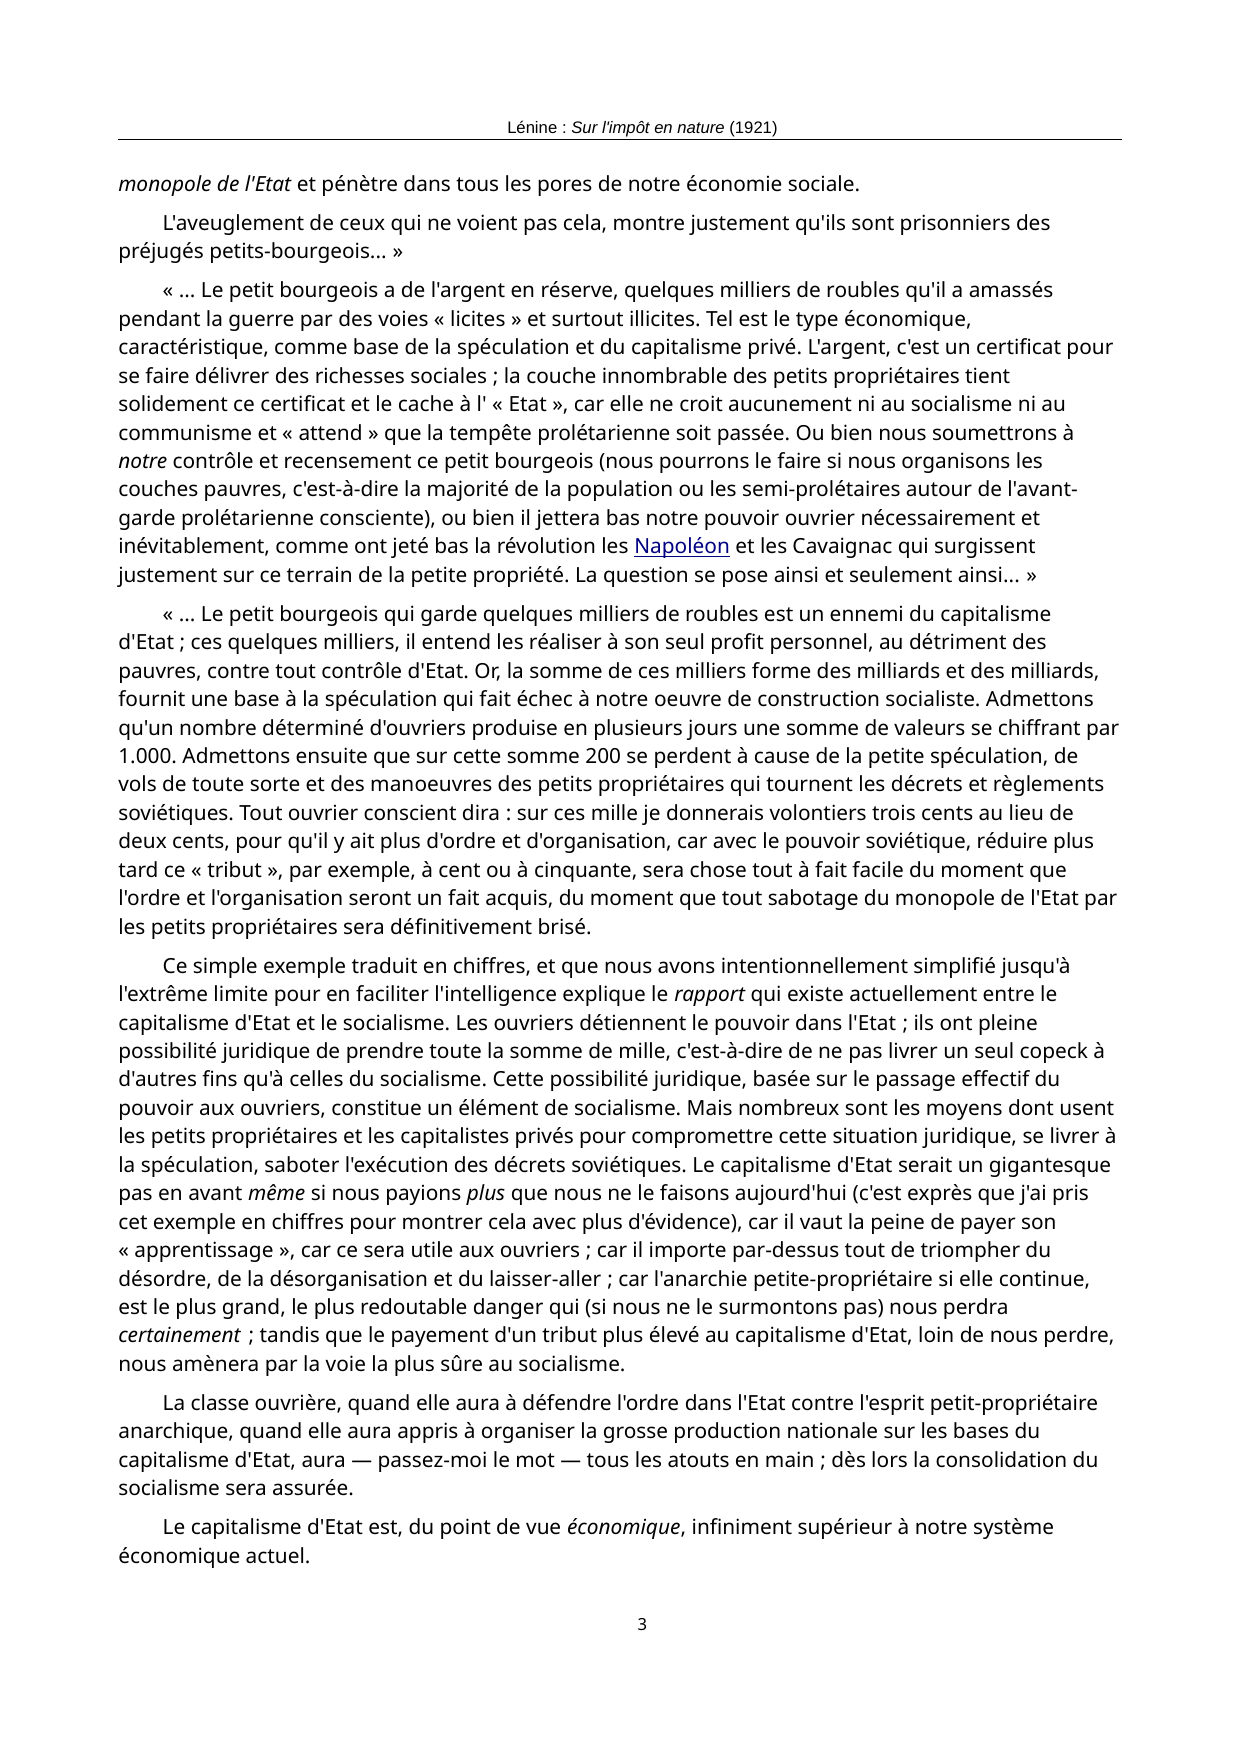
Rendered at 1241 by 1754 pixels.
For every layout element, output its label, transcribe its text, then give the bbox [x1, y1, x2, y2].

text Ce simple exemple traduit en chiffres, et que nous avons intentionnellement simplifié jusqu'à l'extrême limite pour en faciliter l'intelligence explique le rapport qui existe actuellement entre le capitalisme d'Etat et le socialisme. Les ouvriers détiennent le pouvoir dans l'Etat ; ils ont pleine possibilité juridique de prendre toute la somme de mille, c'est-à-dire de ne pas livrer un seul copeck à d'autres fins qu'à celles du socialisme. Cette possibilité juridique, basée sur le passage effectif du pouvoir aux ouvriers, constitue un élément de socialisme. Mais nombreux sont les moyens dont usent les petits propriétaires et les capitalistes privés pour compromettre cette situation juridique, se livrer à la spéculation, saboter l'exécution des décrets soviétiques. Le capitalisme d'Etat serait un gigantesque pas en avant même si nous payions plus que nous ne le faisons aujourd'hui (c'est exprès que j'ai pris cet exemple en chiffres pour montrer cela avec plus d'évidence), car il vaut la peine de payer son « apprentissage », car ce sera utile aux ouvriers ; car il importe par-dessus tout de triompher du désordre, de la désorganisation et du laisser-aller ; car l'anarchie petite-propriétaire si elle continue, est le plus grand, le plus redoutable danger qui (si nous ne le surmontons pas) nous perdra certainement ; tandis que le payement d'un tribut plus élevé au capitalisme d'Etat, loin de nous perdre, nous amènera par la voie la plus sûre au socialisme. [118, 951, 1122, 1377]
text L'aveuglement de ceux qui ne voient pas cela, montre justement qu'ils sont prisonniers des préjugés petits-bourgeois... » [118, 208, 1122, 265]
text La classe ouvrière, quand elle aura à défendre l'ordre dans l'Etat contre l'esprit petit-propriétaire anarchique, quand elle aura appris à organiser la grosse production nationale sur les bases du capitalisme d'Etat, aura — passez-moi le mot — tous les atouts en main ; dès lors la consolidation du socialisme sera assurée. [118, 1388, 1122, 1502]
text monopole de l'Etat et pénètre dans tous les pores de notre économie sociale. [118, 169, 1122, 197]
text Le capitalisme d'Etat est, du point de vue économique, infiniment supérieur à notre système économique actuel. [118, 1512, 1122, 1569]
text « ... Le petit bourgeois a de l'argent en réserve, quelques milliers de roubles qu'il a amassés pendant la guerre par des voies « licites » et surtout illicites. Tel est le type économique, caractéristique, comme base de la spéculation et du capitalisme privé. L'argent, c'est un certificat pour se faire délivrer des richesses sociales ; la couche innombrable des petits propriétaires tient solidement ce certificat et le cache à l' « Etat », car elle ne croit aucunement ni au socialisme ni au communisme et « attend » que la tempête prolétarienne soit passée. Ou bien nous soumettrons à notre contrôle et recensement ce petit bourgeois (nous pourrons le faire si nous organisons les couches pauvres, c'est-à-dire la majorité de la population ou les semi-prolétaires autour de l'avant-garde prolétarienne consciente), ou bien il jettera bas notre pouvoir ouvrier nécessairement et inévitablement, comme ont jeté bas la révolution les Napoléon et les Cavaignac qui surgissent justement sur ce terrain de la petite propriété. La question se pose ainsi et seulement ainsi... » [118, 276, 1122, 588]
text « ... Le petit bourgeois qui garde quelques milliers de roubles est un ennemi du capitalisme d'Etat ; ces quelques milliers, il entend les réaliser à son seul profit personnel, au détriment des pauvres, contre tout contrôle d'Etat. Or, la somme de ces milliers forme des milliards et des milliards, fournit une base à la spéculation qui fait échec à notre oeuvre de construction socialiste. Admettons qu'un nombre déterminé d'ouvriers produise en plusieurs jours une somme de valeurs se chiffrant par 1.000. Admettons ensuite que sur cette somme 200 se perdent à cause de la petite spéculation, de vols de toute sorte et des manoeuvres des petits propriétaires qui tournent les décrets et règlements soviétiques. Tout ouvrier conscient dira : sur ces mille je donnerais volontiers trois cents au lieu de deux cents, pour qu'il y ait plus d'ordre et d'organisation, car avec le pouvoir soviétique, réduire plus tard ce « tribut », par exemple, à cent ou à cinquante, sera chose tout à fait facile du moment que l'ordre et l'organisation seront un fait acquis, du moment que tout sabotage du monopole de l'Etat par les petits propriétaires sera définitivement brisé. [118, 599, 1122, 940]
